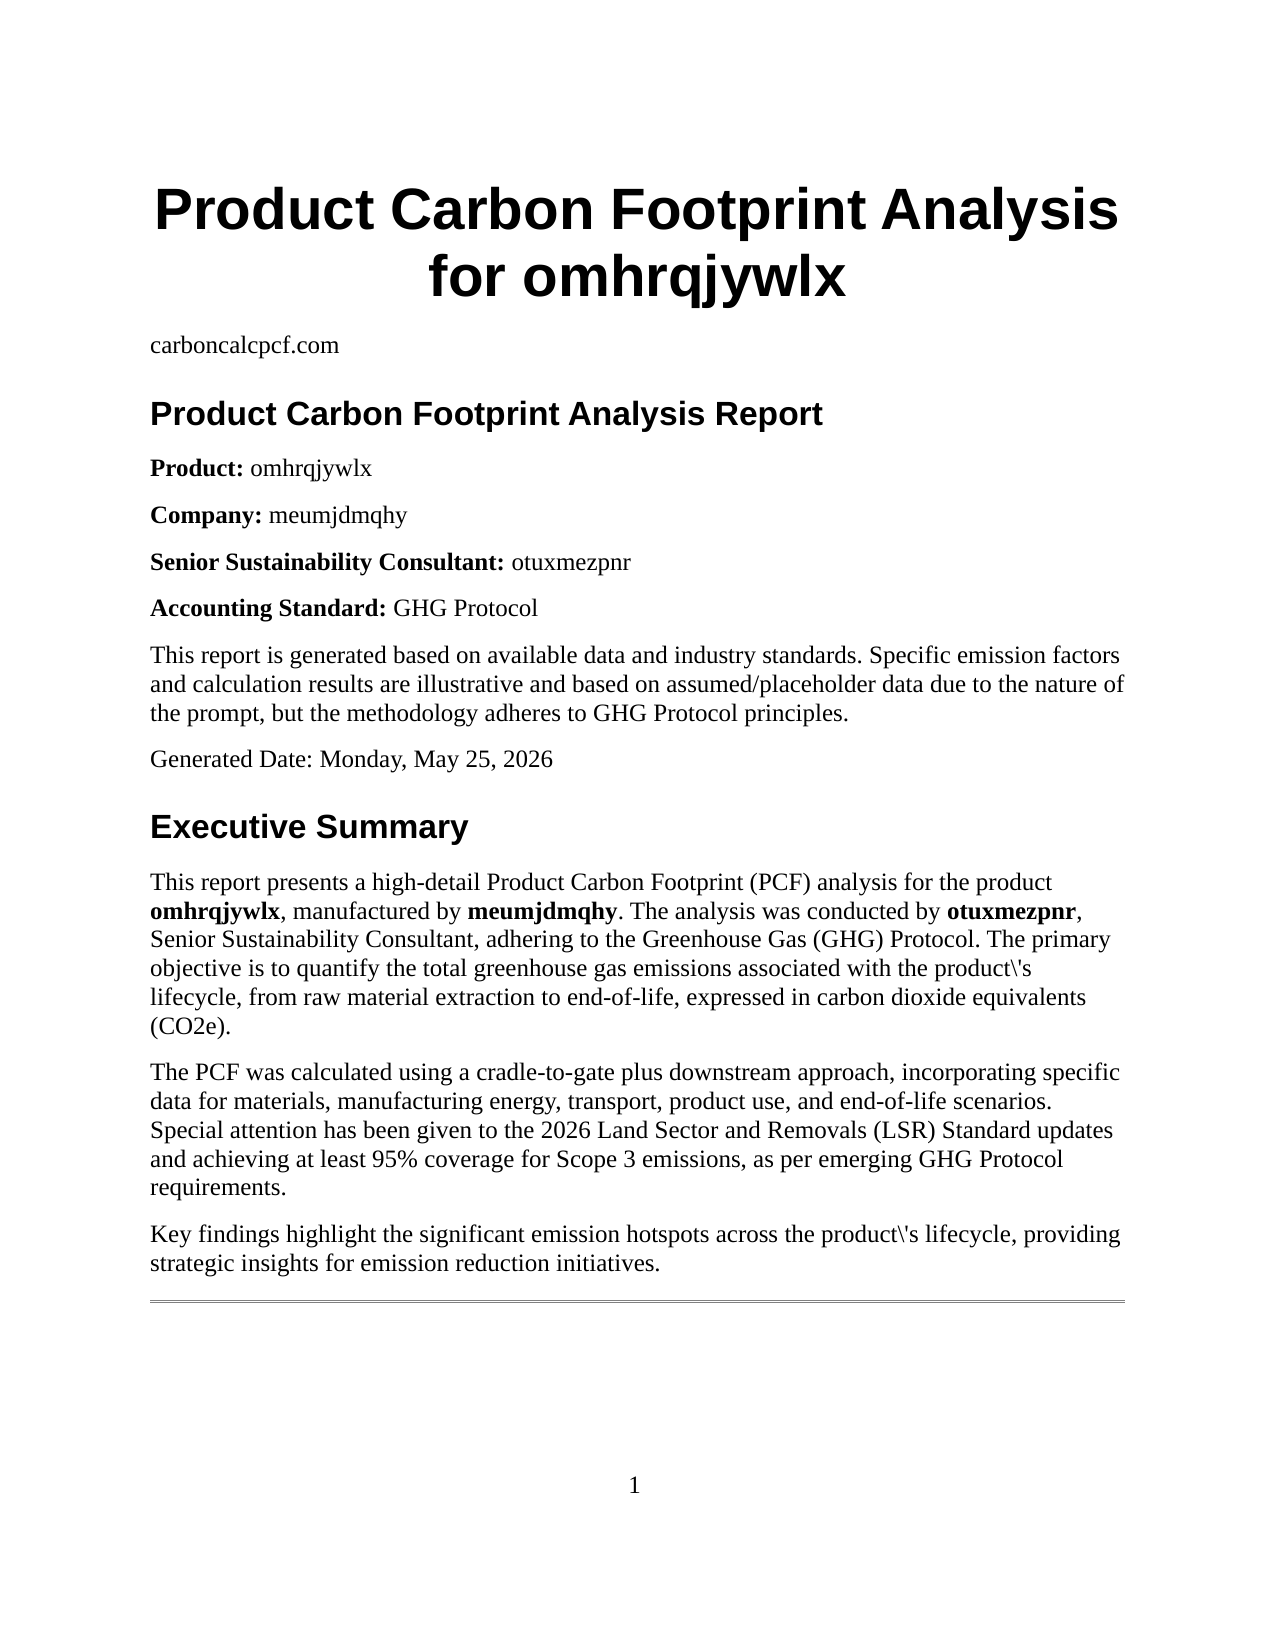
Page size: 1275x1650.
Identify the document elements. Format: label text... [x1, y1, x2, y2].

title Product Carbon Footprint Analysis for omhrqjywlx [150, 175, 1125, 309]
subtitle Product Carbon Footprint Analysis Report [150, 393, 1125, 432]
text Company: meumjdmqhy [150, 500, 1125, 529]
text Accounting Standard: GHG Protocol [150, 593, 1125, 622]
text The PCF was calculated using a cradle-to-gate plus downstream approach, incorporating specific data for materials, manufacturing energy, transport, product use, and end-of-life scenarios. Special attention has been given to the 2026 Land Sector and Removals (LSR) Standard updates and achieving at least 95% coverage for Scope 3 emissions, as per emerging GHG Protocol requirements. [150, 1057, 1125, 1201]
text This report is generated based on available data and industry standards. Specific emission factors and calculation results are illustrative and based on assumed/placeholder data due to the nature of the prompt, but the methodology adheres to GHG Protocol principles. [150, 640, 1125, 726]
text Senior Sustainability Consultant: otuxmezpnr [150, 547, 1125, 576]
text Key findings highlight the significant emission hotspots across the product\'s lifecycle, providing strategic insights for emission reduction initiatives. [150, 1219, 1125, 1277]
text Generated Date: Monday, May 25, 2026 [150, 744, 1125, 773]
subtitle Executive Summary [150, 807, 1125, 846]
text Product: omhrqjywlx [150, 453, 1125, 482]
text carboncalcpcf.com [150, 331, 1125, 359]
text This report presents a high-detail Product Carbon Footprint (PCF) analysis for the product omhrqjywlx, manufactured by meumjdmqhy. The analysis was conducted by otuxmezpnr, Senior Sustainability Consultant, adhering to the Greenhouse Gas (GHG) Protocol. The primary objective is to quantify the total greenhouse gas emissions associated with the product\'s lifecycle, from raw material extraction to end-of-life, expressed in carbon dioxide equivalents (CO2e). [150, 867, 1125, 1039]
